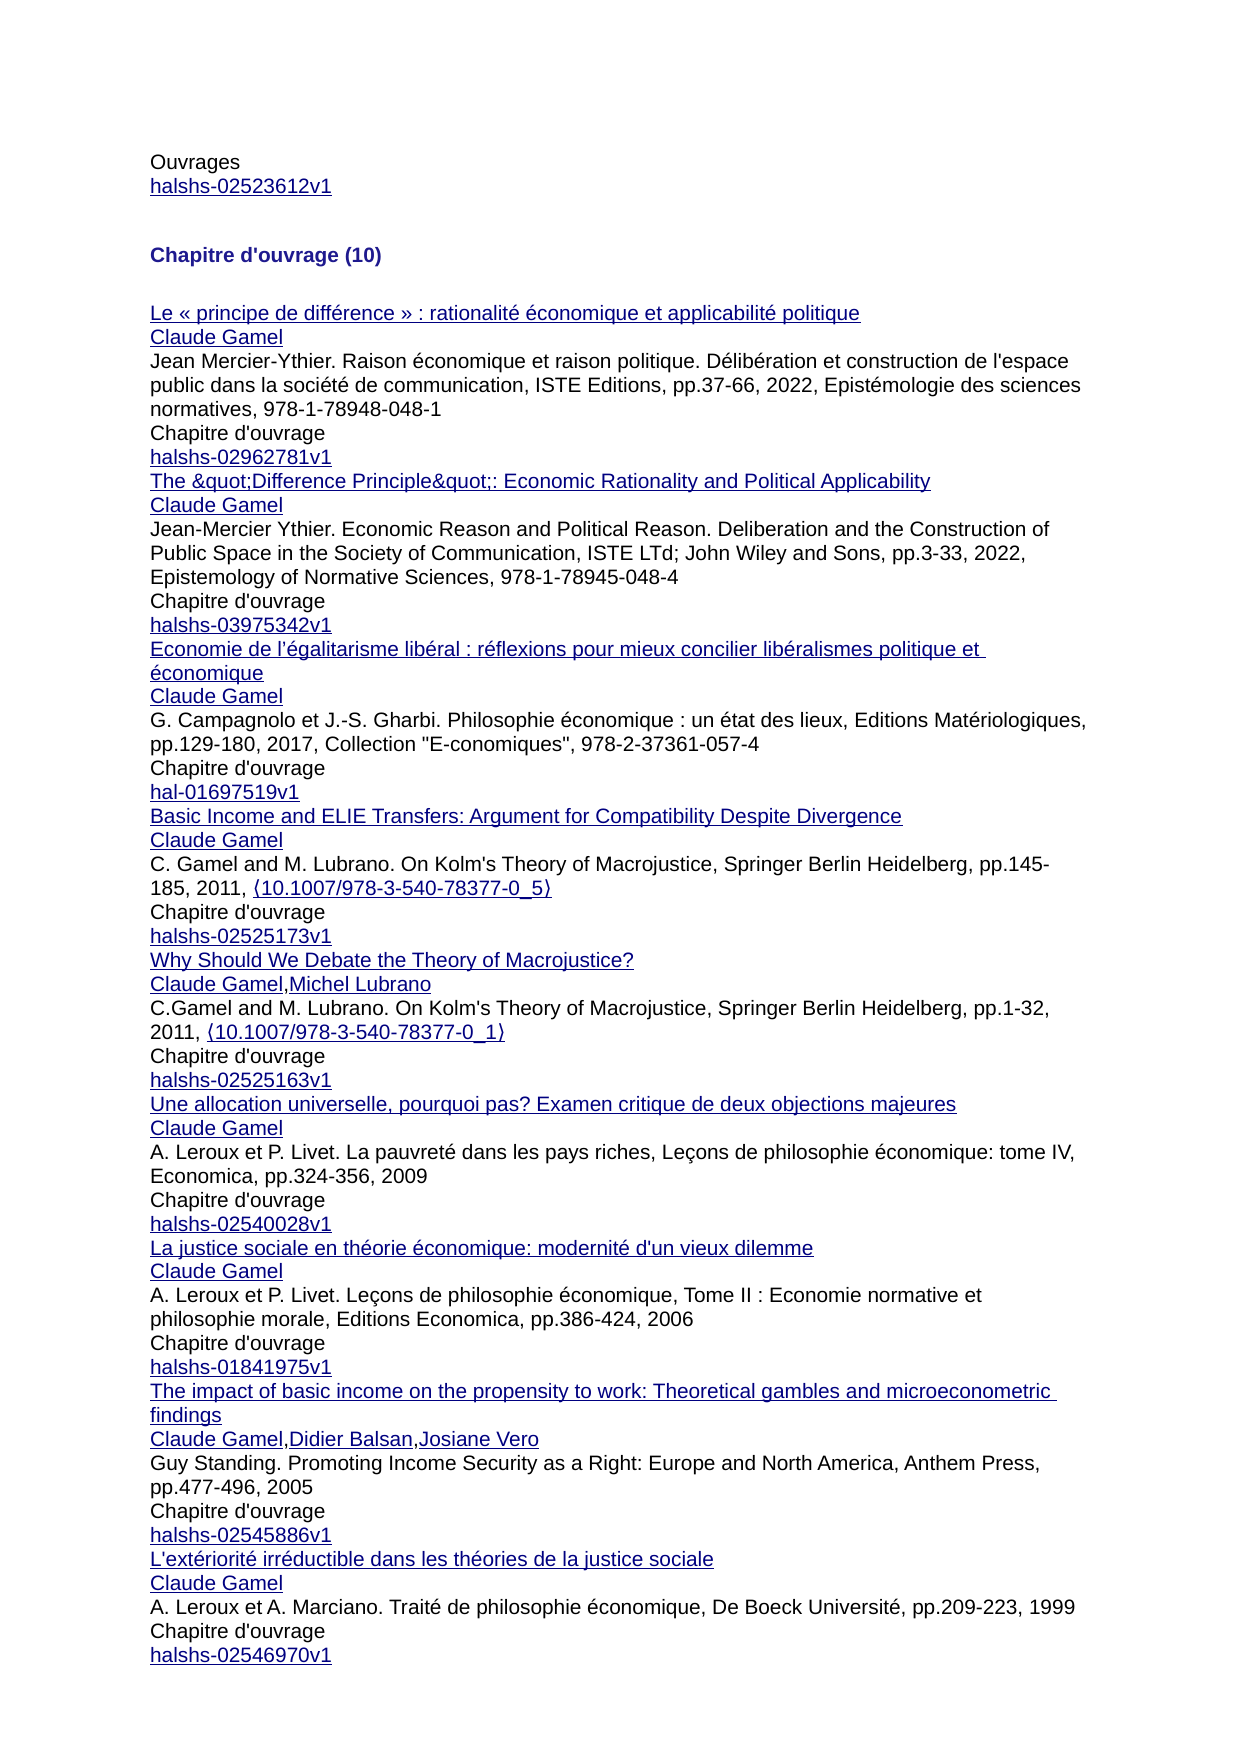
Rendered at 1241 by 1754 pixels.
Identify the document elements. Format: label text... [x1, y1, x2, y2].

table_cell The impact of basic income on the propensity to work: Theoretical gambles and microeconometric findings Claude Gamel,Didier Balsan,Josiane Vero Guy Standing. Promoting Income Security as a Right: Europe and North America, Anthem Press, pp.477-496, 2005 Chapitre d'ouvrage halshs-02545886v1 [150, 1379, 1090, 1547]
table_cell Ouvrages halshs-02523612v1 [150, 150, 1090, 198]
table_cell Economie de l’égalitarisme libéral : réflexions pour mieux concilier libéralismes politique et économique Claude Gamel G. Campagnolo et J.-S. Gharbi. Philosophie économique : un état des lieux, Editions Matériologiques, pp.129-180, 2017, Collection "E-conomiques", 978-2-37361-057-4 Chapitre d'ouvrage hal-01697519v1 [150, 636, 1090, 804]
table_cell L'extériorité irréductible dans les théories de la justice sociale Claude Gamel A. Leroux et A. Marciano. Traité de philosophie économique, De Boeck Université, pp.209-223, 1999 Chapitre d'ouvrage halshs-02546970v1 [150, 1547, 1090, 1667]
table_cell La justice sociale en théorie économique: modernité d'un vieux dilemme Claude Gamel A. Leroux et P. Livet. Leçons de philosophie économique, Tome II : Economie normative et philosophie morale, Editions Economica, pp.386-424, 2006 Chapitre d'ouvrage halshs-01841975v1 [150, 1235, 1090, 1379]
subtitle Chapitre d'ouvrage (10) [150, 243, 1090, 267]
table_cell Basic Income and ELIE Transfers: Argument for Compatibility Despite Divergence Claude Gamel C. Gamel and M. Lubrano. On Kolm's Theory of Macrojustice, Springer Berlin Heidelberg, pp.145-185, 2011, ⟨10.1007/978-3-540-78377-0_5⟩ Chapitre d'ouvrage halshs-02525173v1 [150, 804, 1090, 948]
table_cell Une allocation universelle, pourquoi pas? Examen critique de deux objections majeures Claude Gamel A. Leroux et P. Livet. La pauvreté dans les pays riches, Leçons de philosophie économique: tome IV, Economica, pp.324-356, 2009 Chapitre d'ouvrage halshs-02540028v1 [150, 1092, 1090, 1235]
table_cell The &quot;Difference Principle&quot;: Economic Rationality and Political Applicability Claude Gamel Jean-Mercier Ythier. Economic Reason and Political Reason. Deliberation and the Construction of Public Space in the Society of Communication, ISTE LTd; John Wiley and Sons, pp.3-33, 2022, Epistemology of Normative Sciences, 978-1-78945-048-4 Chapitre d'ouvrage halshs-03975342v1 [150, 469, 1090, 636]
table_cell Why Should We Debate the Theory of Macrojustice? Claude Gamel,Michel Lubrano C.Gamel and M. Lubrano. On Kolm's Theory of Macrojustice, Springer Berlin Heidelberg, pp.1-32, 2011, ⟨10.1007/978-3-540-78377-0_1⟩ Chapitre d'ouvrage halshs-02525163v1 [150, 948, 1090, 1092]
table_header Le « principe de différence » : rationalité économique et applicabilité politique Claude Gamel Jean Mercier-Ythier. Raison économique et raison politique. Délibération et construction de l'espace public dans la société de communication, ISTE Editions, pp.37-66, 2022, Epistémologie des sciences normatives, 978-1-78948-048-1 Chapitre d'ouvrage halshs-02962781v1 [150, 301, 1090, 469]
